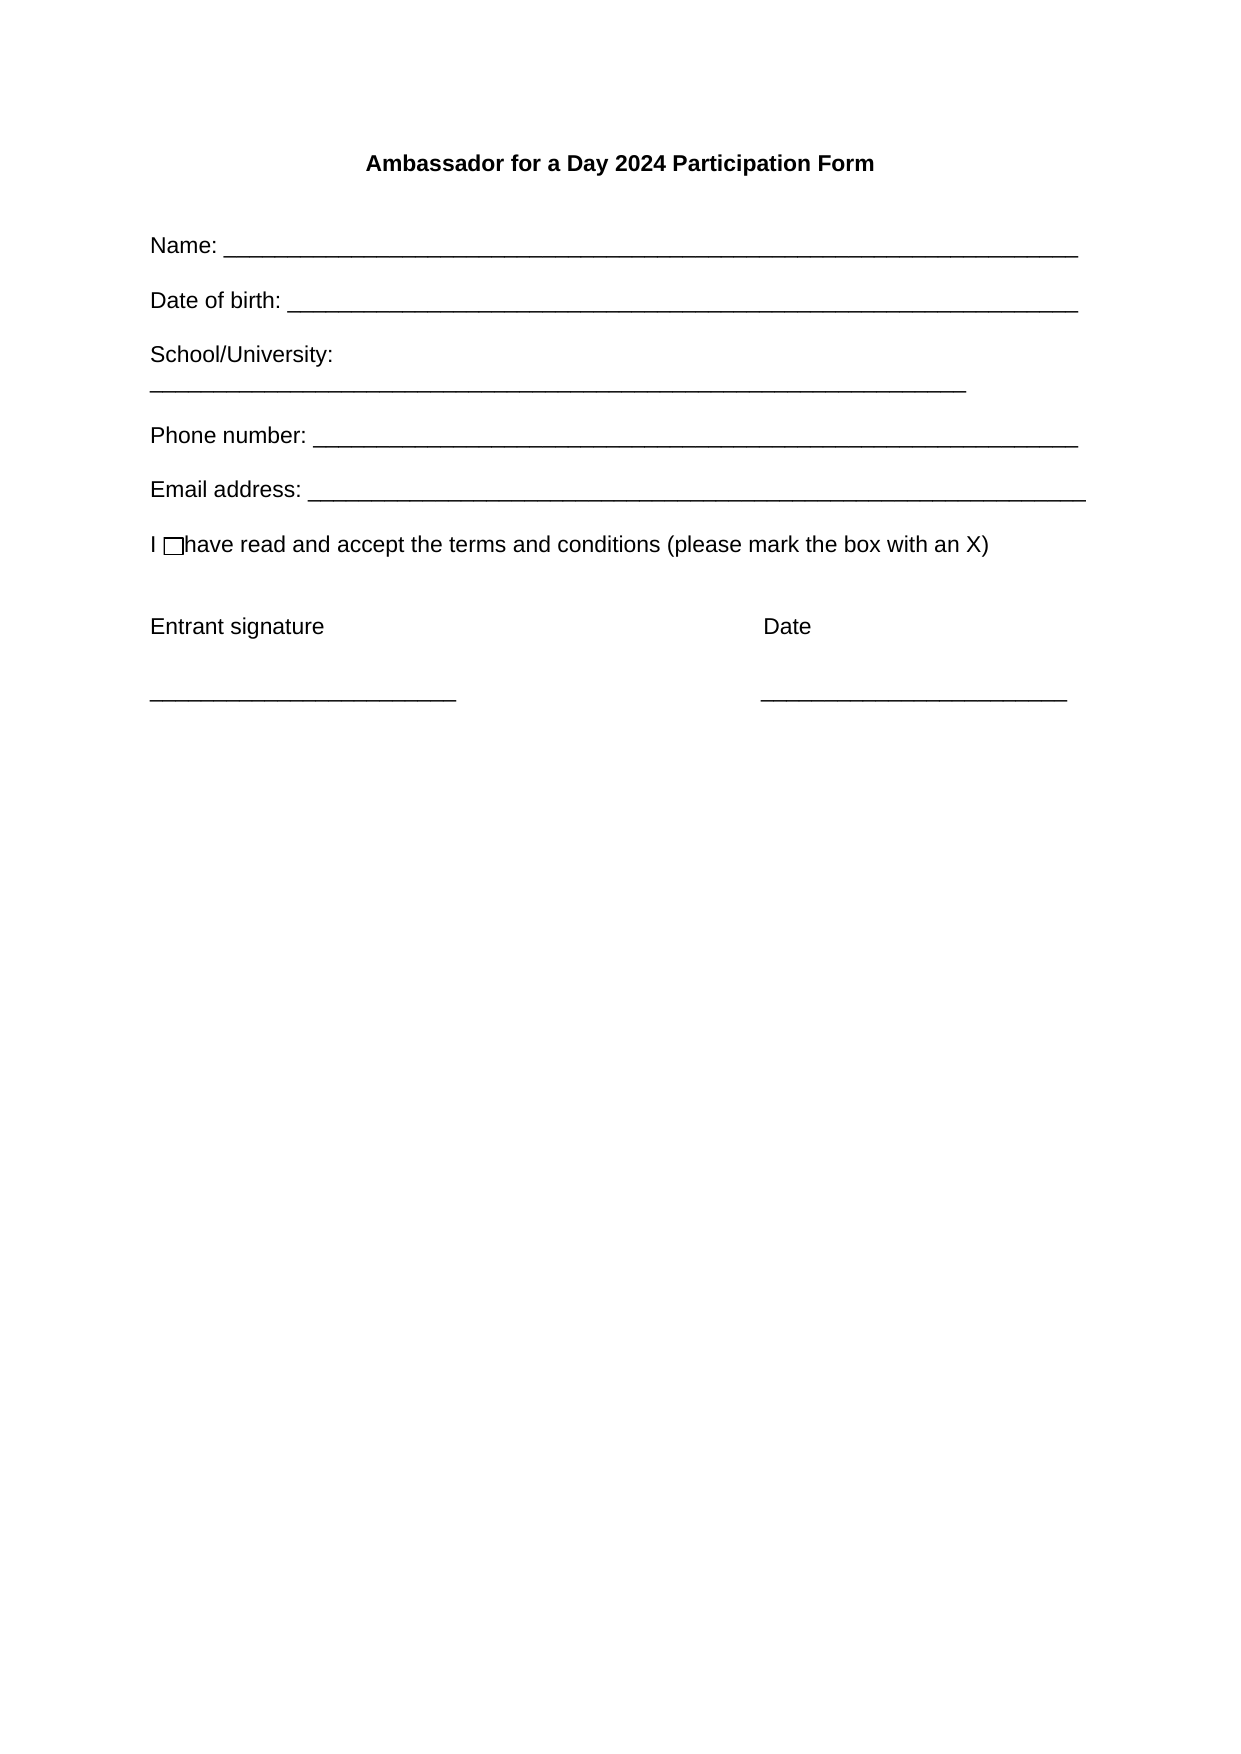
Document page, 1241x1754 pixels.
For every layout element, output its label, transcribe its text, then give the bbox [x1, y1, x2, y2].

text Ambassador for a Day 2024 Participation Form [150, 150, 1090, 176]
text ________________________ ________________________ [150, 676, 1090, 703]
text Phone number: ____________________________________________________________ [150, 422, 1090, 448]
text Date of birth: ______________________________________________________________ [150, 287, 1090, 313]
text Entrant signature Date [150, 613, 1090, 639]
text Email address: _____________________________________________________________ [150, 476, 1090, 503]
text I have read and accept the terms and conditions (please mark the box with an X) [150, 531, 1090, 557]
text Name: ___________________________________________________________________ [150, 232, 1090, 259]
text School/University: ________________________________________________________________ [150, 341, 1090, 394]
